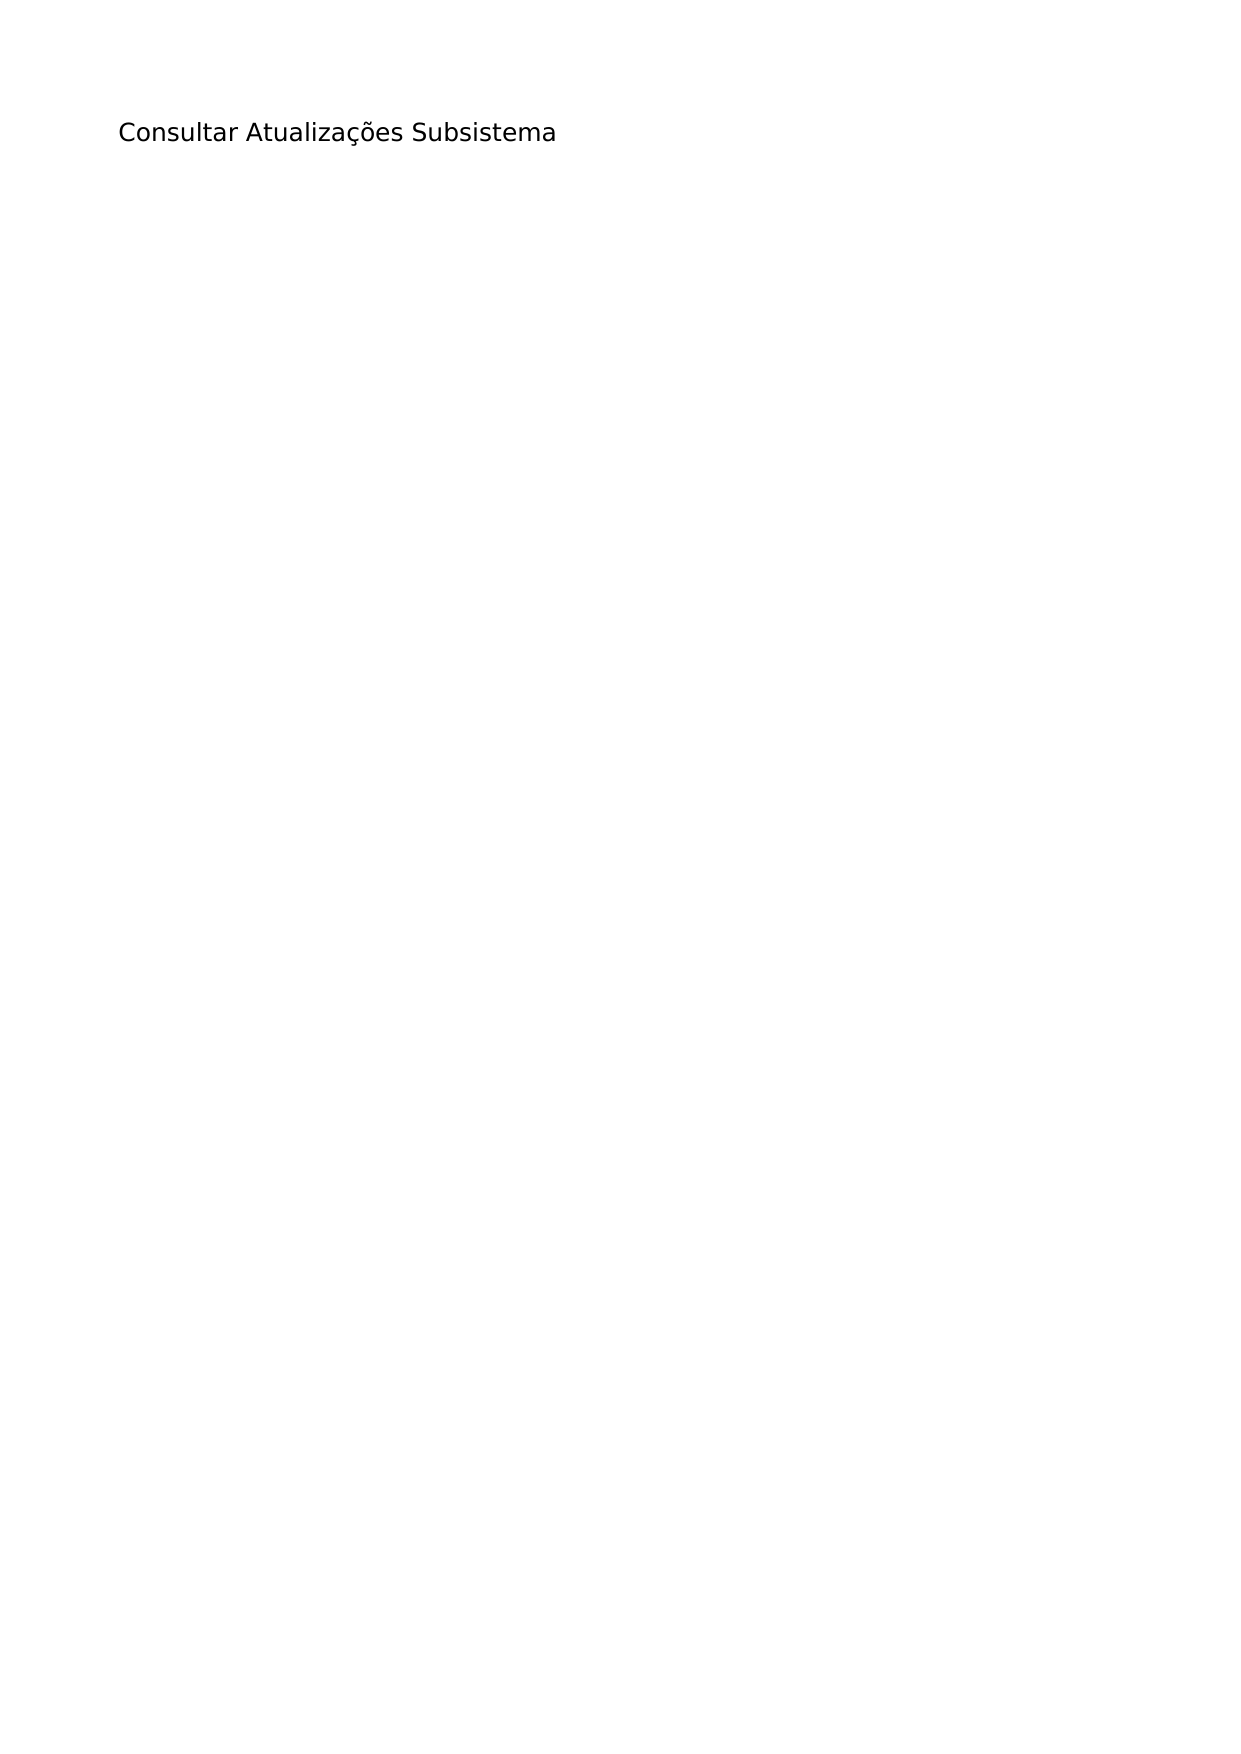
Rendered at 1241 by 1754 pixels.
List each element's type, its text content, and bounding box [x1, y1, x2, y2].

text Consultar Atualizações Subsistema [118, 118, 1122, 147]
